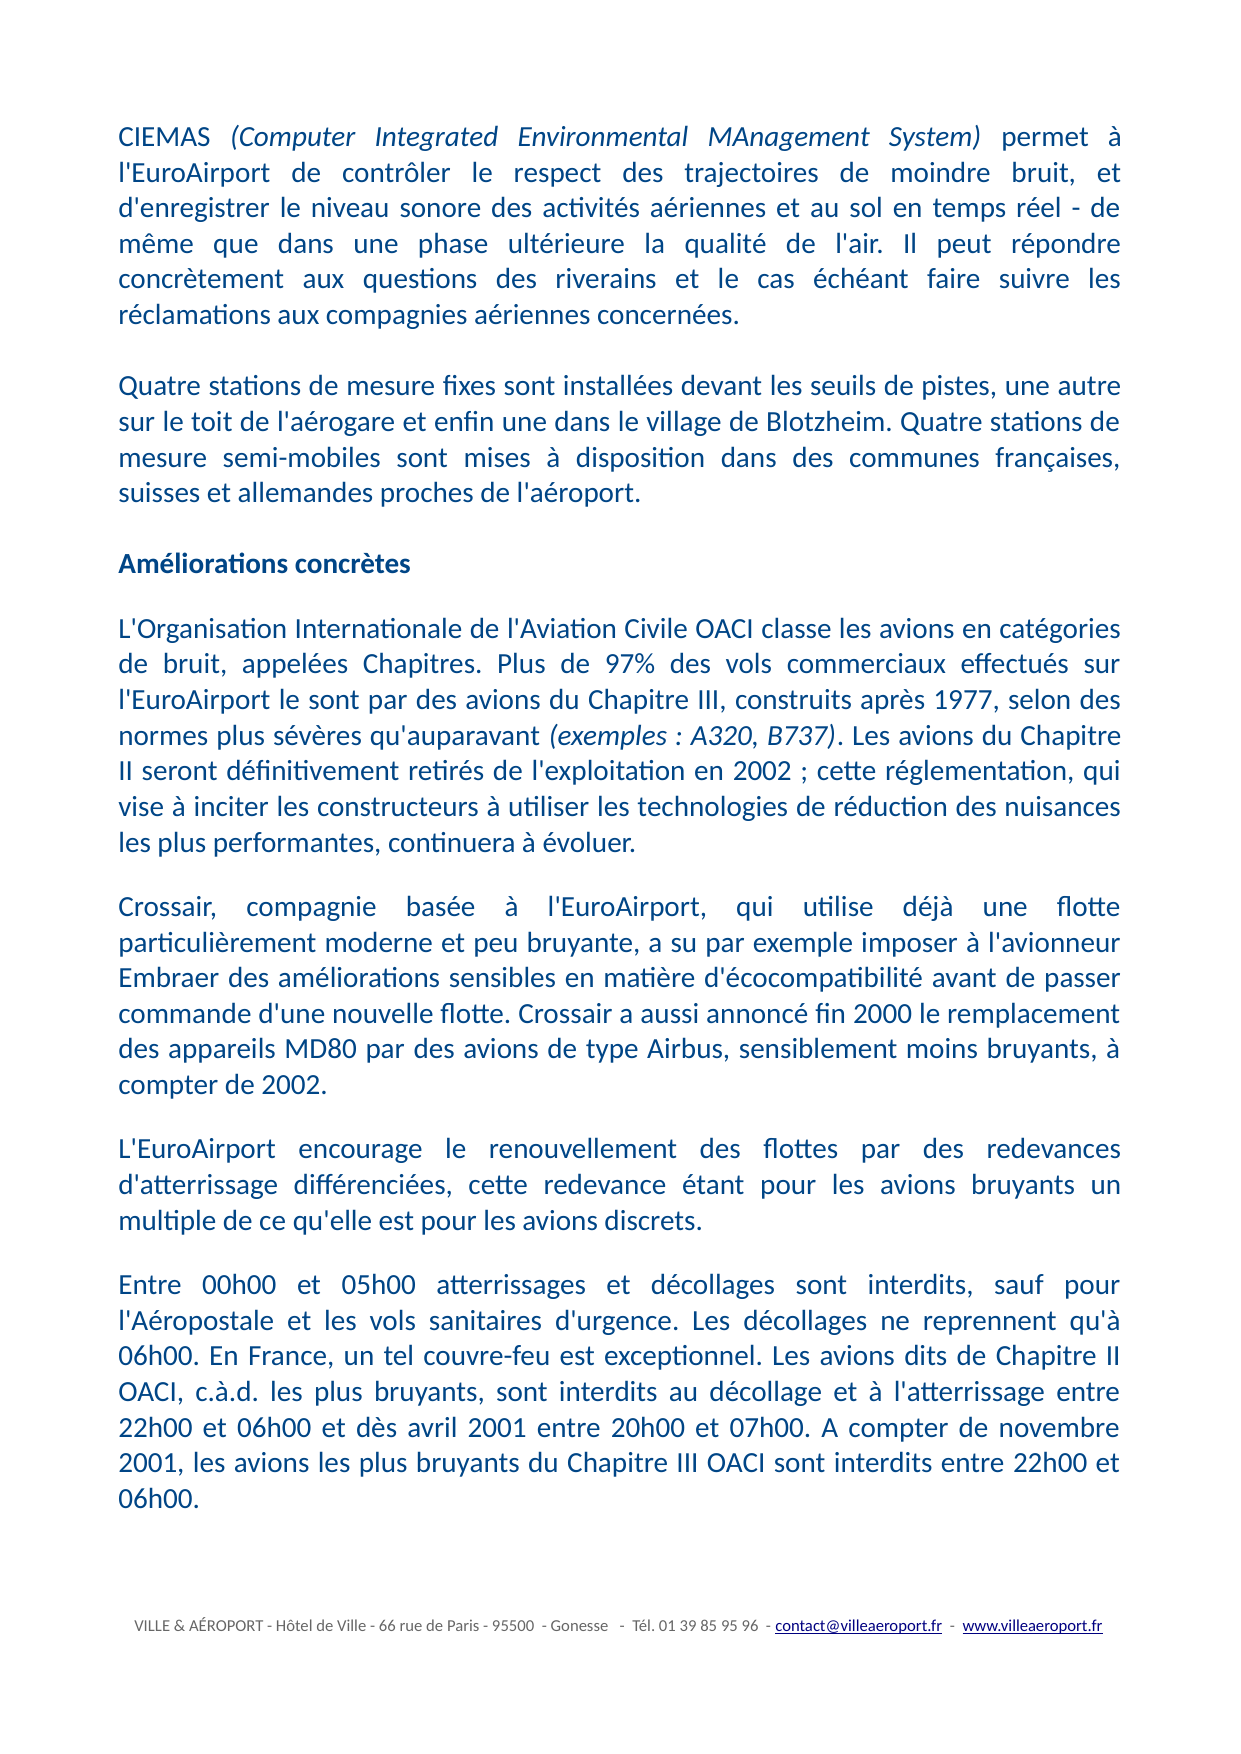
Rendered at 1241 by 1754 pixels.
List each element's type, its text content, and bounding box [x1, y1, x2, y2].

text Crossair, compagnie basée à l'EuroAirport, qui utilise déjà une flotte particulièrement moderne et peu bruyante, a su par exemple imposer à l'avionneur Embraer des améliorations sensibles en matière d'écocompatibilité avant de passer commande d'une nouvelle flotte. Crossair a aussi annoncé fin 2000 le remplacement des appareils MD80 par des avions de type Airbus, sensiblement moins bruyants, à compter de 2002. [118, 888, 1122, 1102]
text Améliorations concrètes [118, 546, 1122, 581]
text L'EuroAirport encourage le renouvellement des flottes par des redevances d'atterrissage différenciées, cette redevance étant pour les avions bruyants un multiple de ce qu'elle est pour les avions discrets. [118, 1131, 1122, 1237]
text CIEMAS (Computer Integrated Environmental MAnagement System) permet à l'EuroAirport de contrôler le respect des trajectoires de moindre bruit, et d'enregistrer le niveau sonore des activités aériennes et au sol en temps réel - de même que dans une phase ultérieure la qualité de l'air. Il peut répondre concrètement aux questions des riverains et le cas échéant faire suivre les réclamations aux compagnies aériennes concernées. [118, 118, 1122, 332]
text Entre 00h00 et 05h00 atterrissages et décollages sont interdits, sauf pour l'Aéropostale et les vols sanitaires d'urgence. Les décollages ne reprennent qu'à 06h00. En France, un tel couvre-feu est exceptionnel. Les avions dits de Chapitre II OACI, c.à.d. les plus bruyants, sont interdits au décollage et à l'atterrissage entre 22h00 et 06h00 et dès avril 2001 entre 20h00 et 07h00. A compter de novembre 2001, les avions les plus bruyants du Chapitre III OACI sont interdits entre 22h00 et 06h00. [118, 1266, 1122, 1516]
text Quatre stations de mesure fixes sont installées devant les seuils de pistes, une autre sur le toit de l'aérogare et enfin une dans le village de Blotzheim. Quatre stations de mesure semi-mobiles sont mises à disposition dans des communes françaises, suisses et allemandes proches de l'aéroport. [118, 367, 1122, 510]
text L'Organisation Internationale de l'Aviation Civile OACI classe les avions en catégories de bruit, appelées Chapitres. Plus de 97% des vols commerciaux effectués sur l'EuroAirport le sont par des avions du Chapitre III, construits après 1977, selon des normes plus sévères qu'auparavant (exemples : A320, B737). Les avions du Chapitre II seront définitivement retirés de l'exploitation en 2002 ; cette réglementation, qui vise à inciter les constructeurs à utiliser les technologies de réduction des nuisances les plus performantes, continuera à évoluer. [118, 610, 1122, 859]
